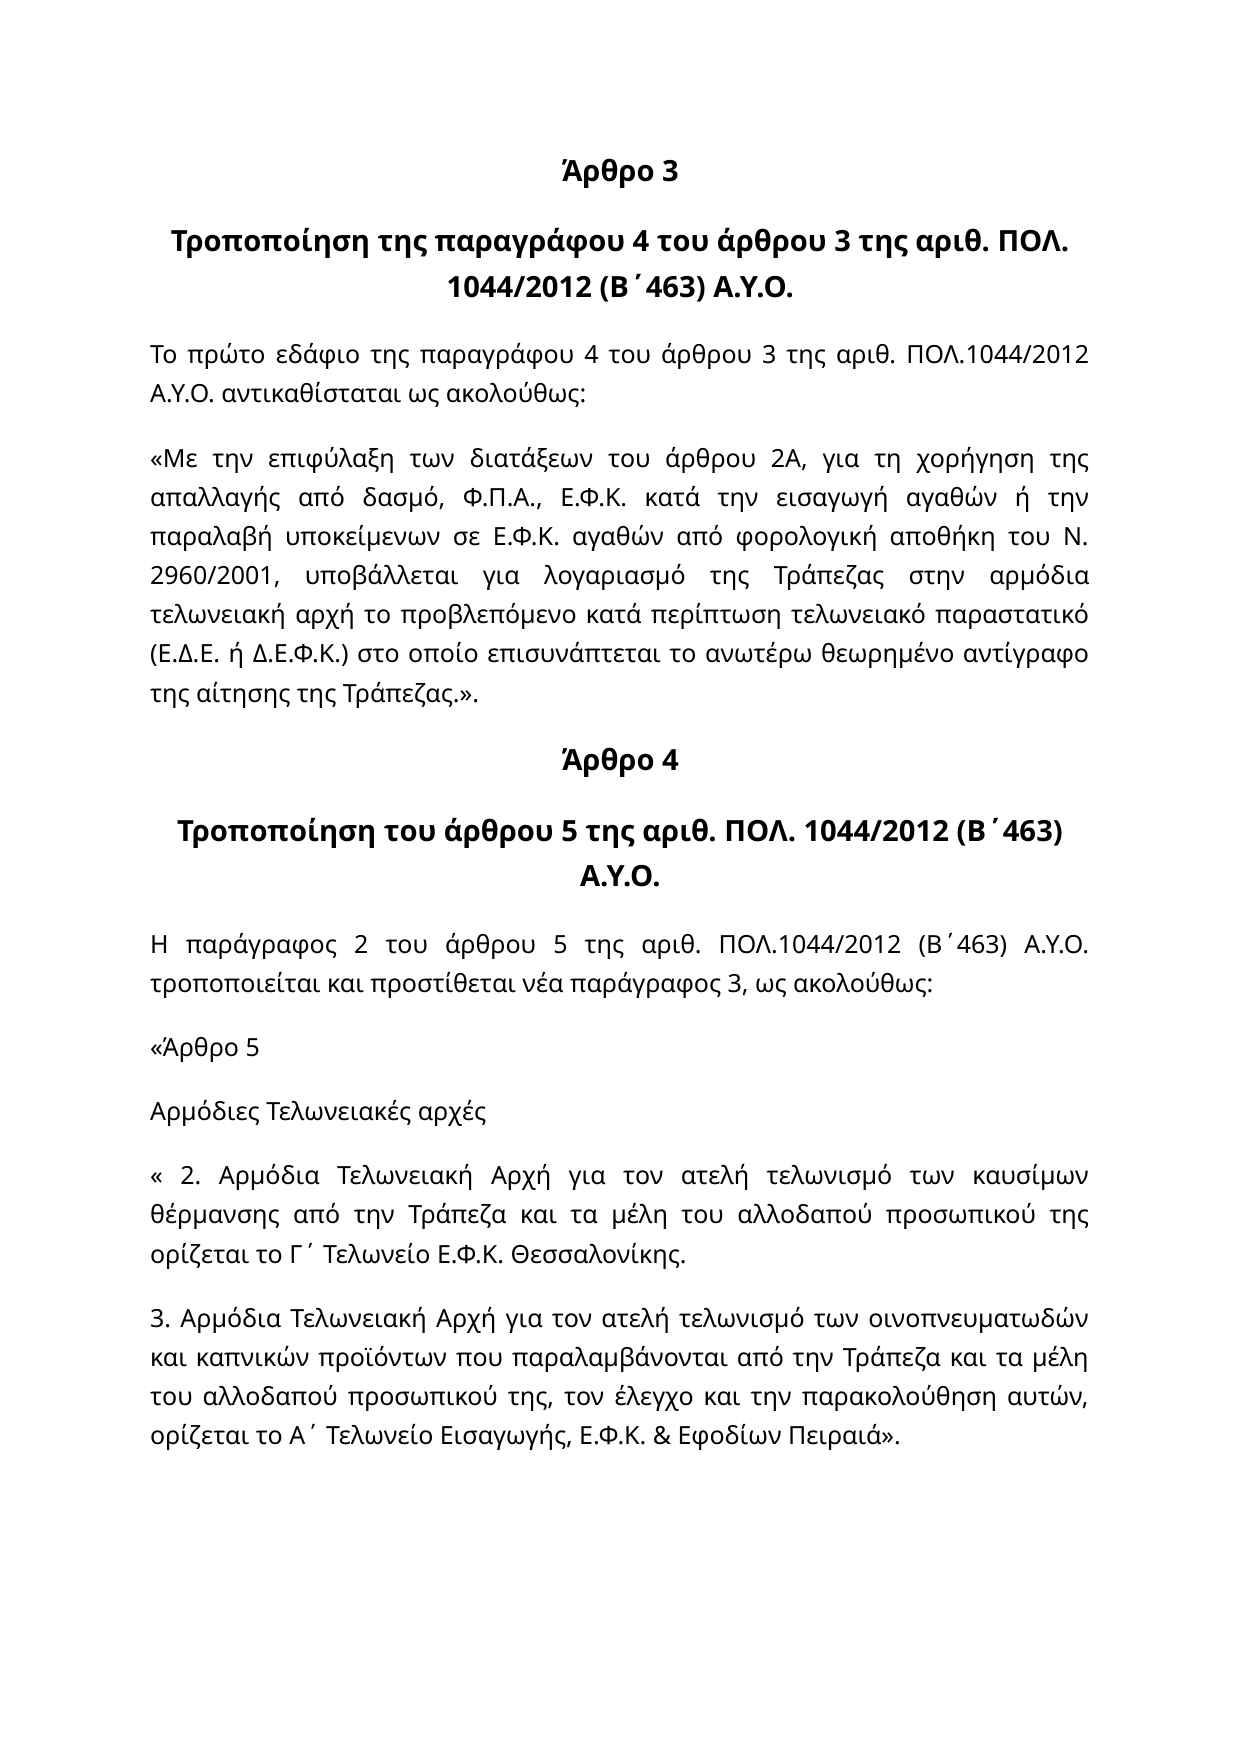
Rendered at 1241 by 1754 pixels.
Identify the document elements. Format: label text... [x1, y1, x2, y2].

text «Με την επιφύλαξη των διατάξεων του άρθρου 2Α, για τη χορήγηση της απαλλαγής από δασμό, Φ.Π.Α., Ε.Φ.Κ. κατά την εισαγωγή αγαθών ή την παραλαβή υποκείμενων σε Ε.Φ.Κ. αγαθών από φορολογική αποθήκη του Ν. 2960/2001, υποβάλλεται για λογαριασμό της Τράπεζας στην αρμόδια τελωνειακή αρχή το προβλεπόμενο κατά περίπτωση τελωνειακό παραστατικό (Ε.Δ.Ε. ή Δ.Ε.Φ.Κ.) στο οποίο επισυνάπτεται το ανωτέρω θεωρημένο αντίγραφο της αίτησης της Τράπεζας.». [150, 440, 1090, 709]
subtitle Τροποποίηση της παραγράφου 4 του άρθρου 3 της αριθ. ΠΟΛ. 1044/2012 (Β΄463) Α.Υ.Ο. [150, 221, 1090, 306]
subtitle Τροποποίηση του άρθρου 5 της αριθ. ΠΟΛ. 1044/2012 (Β΄463) Α.Υ.Ο. [150, 810, 1090, 895]
subtitle Άρθρο 4 [150, 739, 1090, 779]
text Αρμόδιες Τελωνειακές αρχές [150, 1094, 1090, 1128]
text «Άρθρο 5 [150, 1029, 1090, 1064]
text Η παράγραφος 2 του άρθρου 5 της αριθ. ΠΟΛ.1044/2012 (Β΄463) Α.Υ.Ο. τροποποιείται και προστίθεται νέα παράγραφος 3, ως ακολούθως: [150, 926, 1090, 999]
text Το πρώτο εδάφιο της παραγράφου 4 του άρθρου 3 της αριθ. ΠΟΛ.1044/2012 Α.Υ.Ο. αντικαθίσταται ως ακολούθως: [150, 337, 1090, 410]
text 3. Αρμόδια Τελωνειακή Αρχή για τον ατελή τελωνισμό των οινοπνευματωδών και καπνικών προϊόντων που παραλαμβάνονται από την Τράπεζα και τα μέλη του αλλοδαπού προσωπικού της, τον έλεγχο και την παρακολούθηση αυτών, ορίζεται το Α΄ Τελωνείο Εισαγωγής, Ε.Φ.Κ. & Εφοδίων Πειραιά». [150, 1300, 1090, 1452]
text « 2. Αρμόδια Τελωνειακή Αρχή για τον ατελή τελωνισμό των καυσίμων θέρμανσης από την Τράπεζα και τα μέλη του αλλοδαπού προσωπικού της ορίζεται το Γ΄ Τελωνείο Ε.Φ.Κ. Θεσσαλονίκης. [150, 1158, 1090, 1270]
subtitle Άρθρο 3 [150, 150, 1090, 190]
